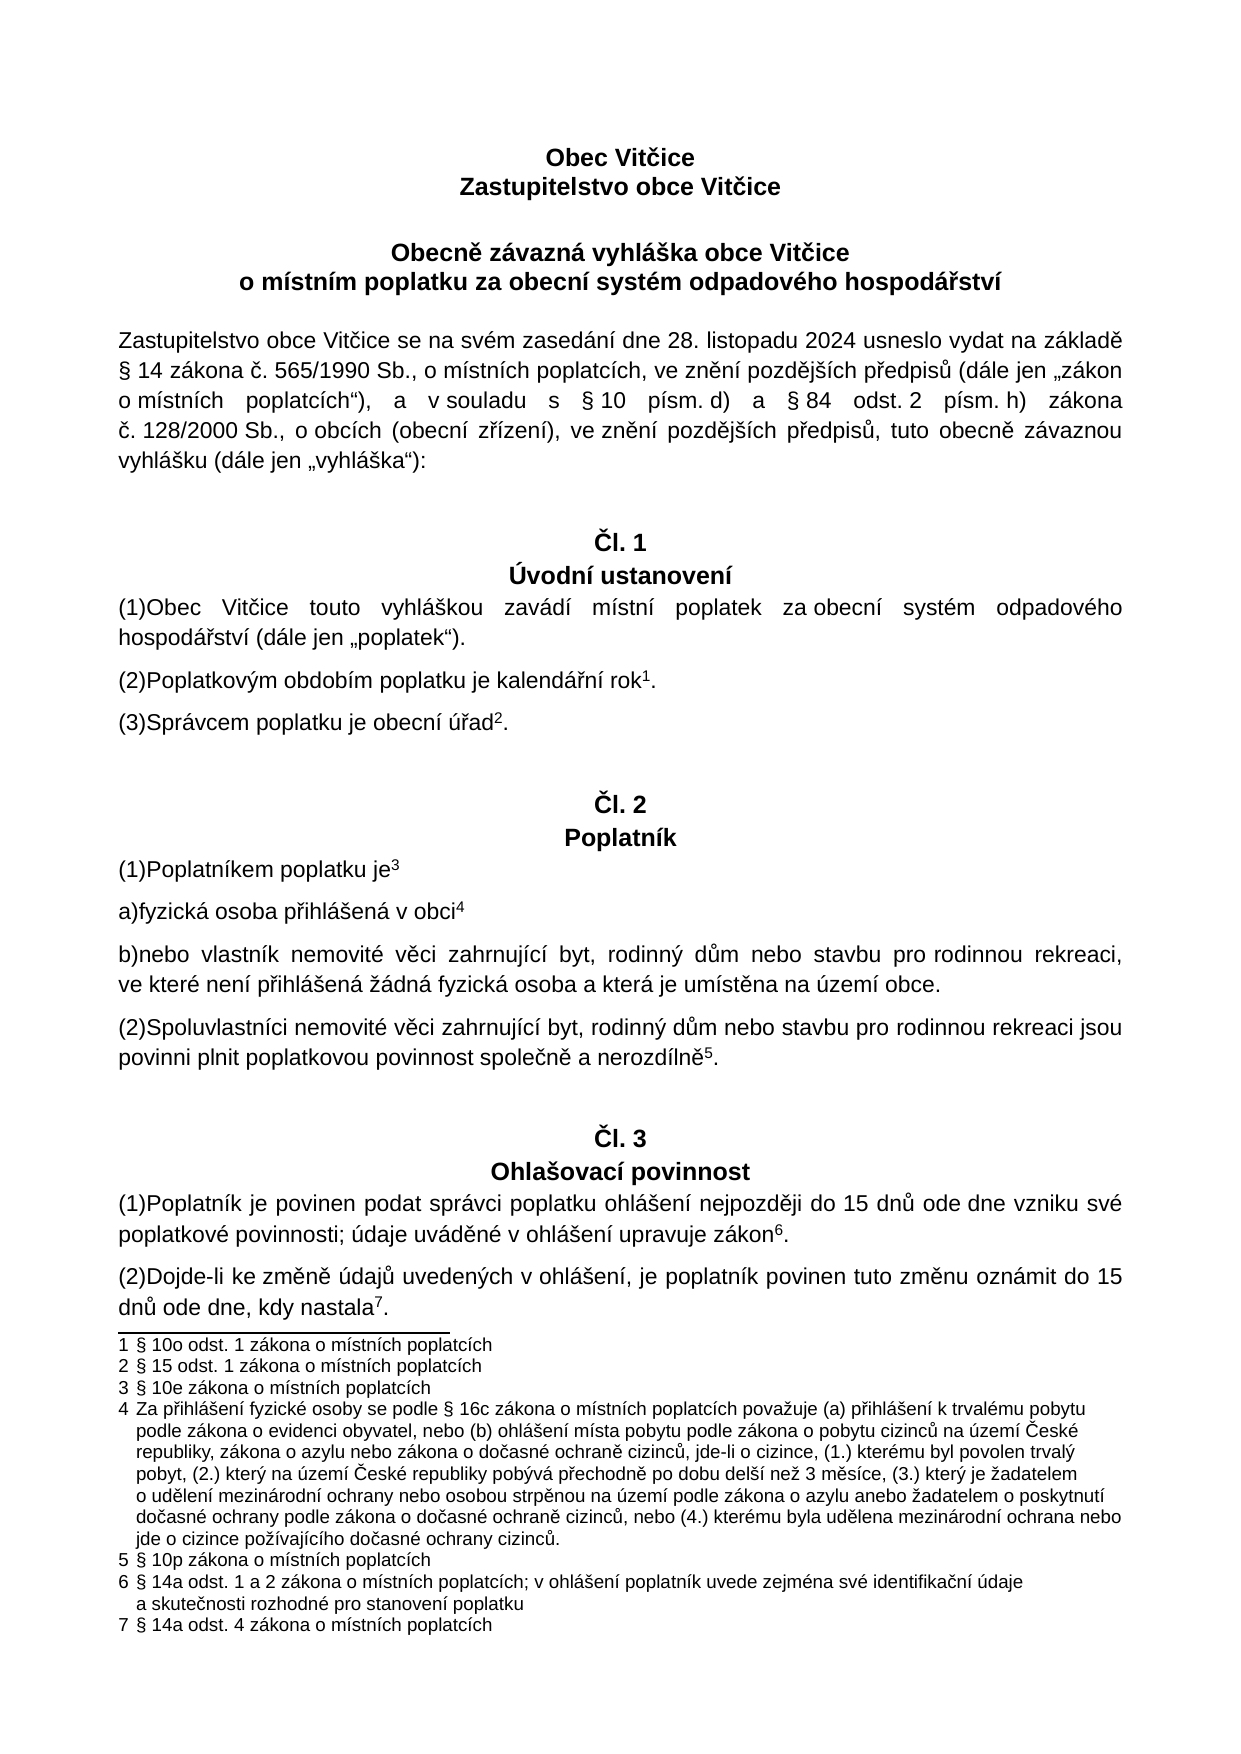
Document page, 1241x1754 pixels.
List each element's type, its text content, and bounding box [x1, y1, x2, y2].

list fyzická osoba přihlášená v obci [118, 898, 1122, 925]
list § 10o odst. 1 zákona o místních poplatcích [118, 1333, 1122, 1355]
list Spoluvlastníci nemovité věci zahrnující byt, rodinný dům nebo stavbu pro rodinnou rekreaci jsou povinni plnit poplatkovou povinnost společně a nerozdílně. [118, 1014, 1122, 1071]
subtitle Čl. 1 Úvodní ustanovení [118, 528, 1122, 589]
subtitle Čl. 3 Ohlašovací povinnost [118, 1124, 1122, 1186]
text Zastupitelstvo obce Vitčice se na svém zasedání dne 28. listopadu 2024 usneslo vydat na základě § 14 zákona č. 565/1990 Sb., o místních poplatcích, ve znění pozdějších předpisů (dále jen „zákon o místních poplatcích“), a v souladu s § 10 písm. d) a § 84 odst. 2 písm. h) zákona č. 128/2000 Sb., o obcích (obecní zřízení), ve znění pozdějších předpisů, tuto obecně závaznou vyhlášku (dále jen „vyhláška“): [118, 327, 1122, 474]
list Za přihlášení fyzické osoby se podle § 16c zákona o místních poplatcích považuje (a) přihlášení k trvalému pobytu podle zákona o evidenci obyvatel, nebo (b) ohlášení místa pobytu podle zákona o pobytu cizinců na území České republiky, zákona o azylu nebo zákona o dočasné ochraně cizinců, jde-li o cizince, (1.) kterému byl povolen trvalý pobyt, (2.) který na území České republiky pobývá přechodně po dobu delší než 3 měsíce, (3.) který je žadatelem o udělení mezinárodní ochrany nebo osobou strpěnou na území podle zákona o azylu anebo žadatelem o poskytnutí dočasné ochrany podle zákona o dočasné ochraně cizinců, nebo (4.) kterému byla udělena mezinárodní ochrana nebo jde o cizince požívajícího dočasné ochrany cizinců. [118, 1398, 1122, 1549]
list Správcem poplatku je obecní úřad. [118, 709, 1122, 736]
list § 14a odst. 1 a 2 zákona o místních poplatcích; v ohlášení poplatník uvede zejména své identifikační údaje a skutečnosti rozhodné pro stanovení poplatku [118, 1571, 1122, 1614]
list Poplatník je povinen podat správci poplatku ohlášení nejpozději do 15 dnů ode dne vzniku své poplatkové povinnosti; údaje uváděné v ohlášení upravuje zákon. [118, 1190, 1122, 1247]
list Poplatkovým obdobím poplatku je kalendářní rok. [118, 667, 1122, 693]
list § 15 odst. 1 zákona o místních poplatcích [118, 1355, 1122, 1377]
subtitle Obecně závazná vyhláška obce Vitčice o místním poplatku za obecní systém odpadového hospodářství [118, 238, 1122, 295]
list § 14a odst. 4 zákona o místních poplatcích [118, 1614, 1122, 1635]
subtitle Čl. 2 Poplatník [118, 789, 1122, 851]
list § 10p zákona o místních poplatcích [118, 1549, 1122, 1571]
list § 10e zákona o místních poplatcích [118, 1377, 1122, 1398]
list Poplatníkem poplatku je [118, 856, 1122, 882]
list Dojde-li ke změně údajů uvedených v ohlášení, je poplatník povinen tuto změnu oznámit do 15 dnů ode dne, kdy nastala. [118, 1263, 1122, 1320]
list Obec Vitčice touto vyhláškou zavádí místní poplatek za obecní systém odpadového hospodářství (dále jen „poplatek“). [118, 594, 1122, 650]
title Obec Vitčice Zastupitelstvo obce Vitčice [118, 143, 1122, 201]
list nebo vlastník nemovité věci zahrnující byt, rodinný dům nebo stavbu pro rodinnou rekreaci, ve které není přihlášená žádná fyzická osoba a která je umístěna na území obce. [118, 941, 1122, 998]
